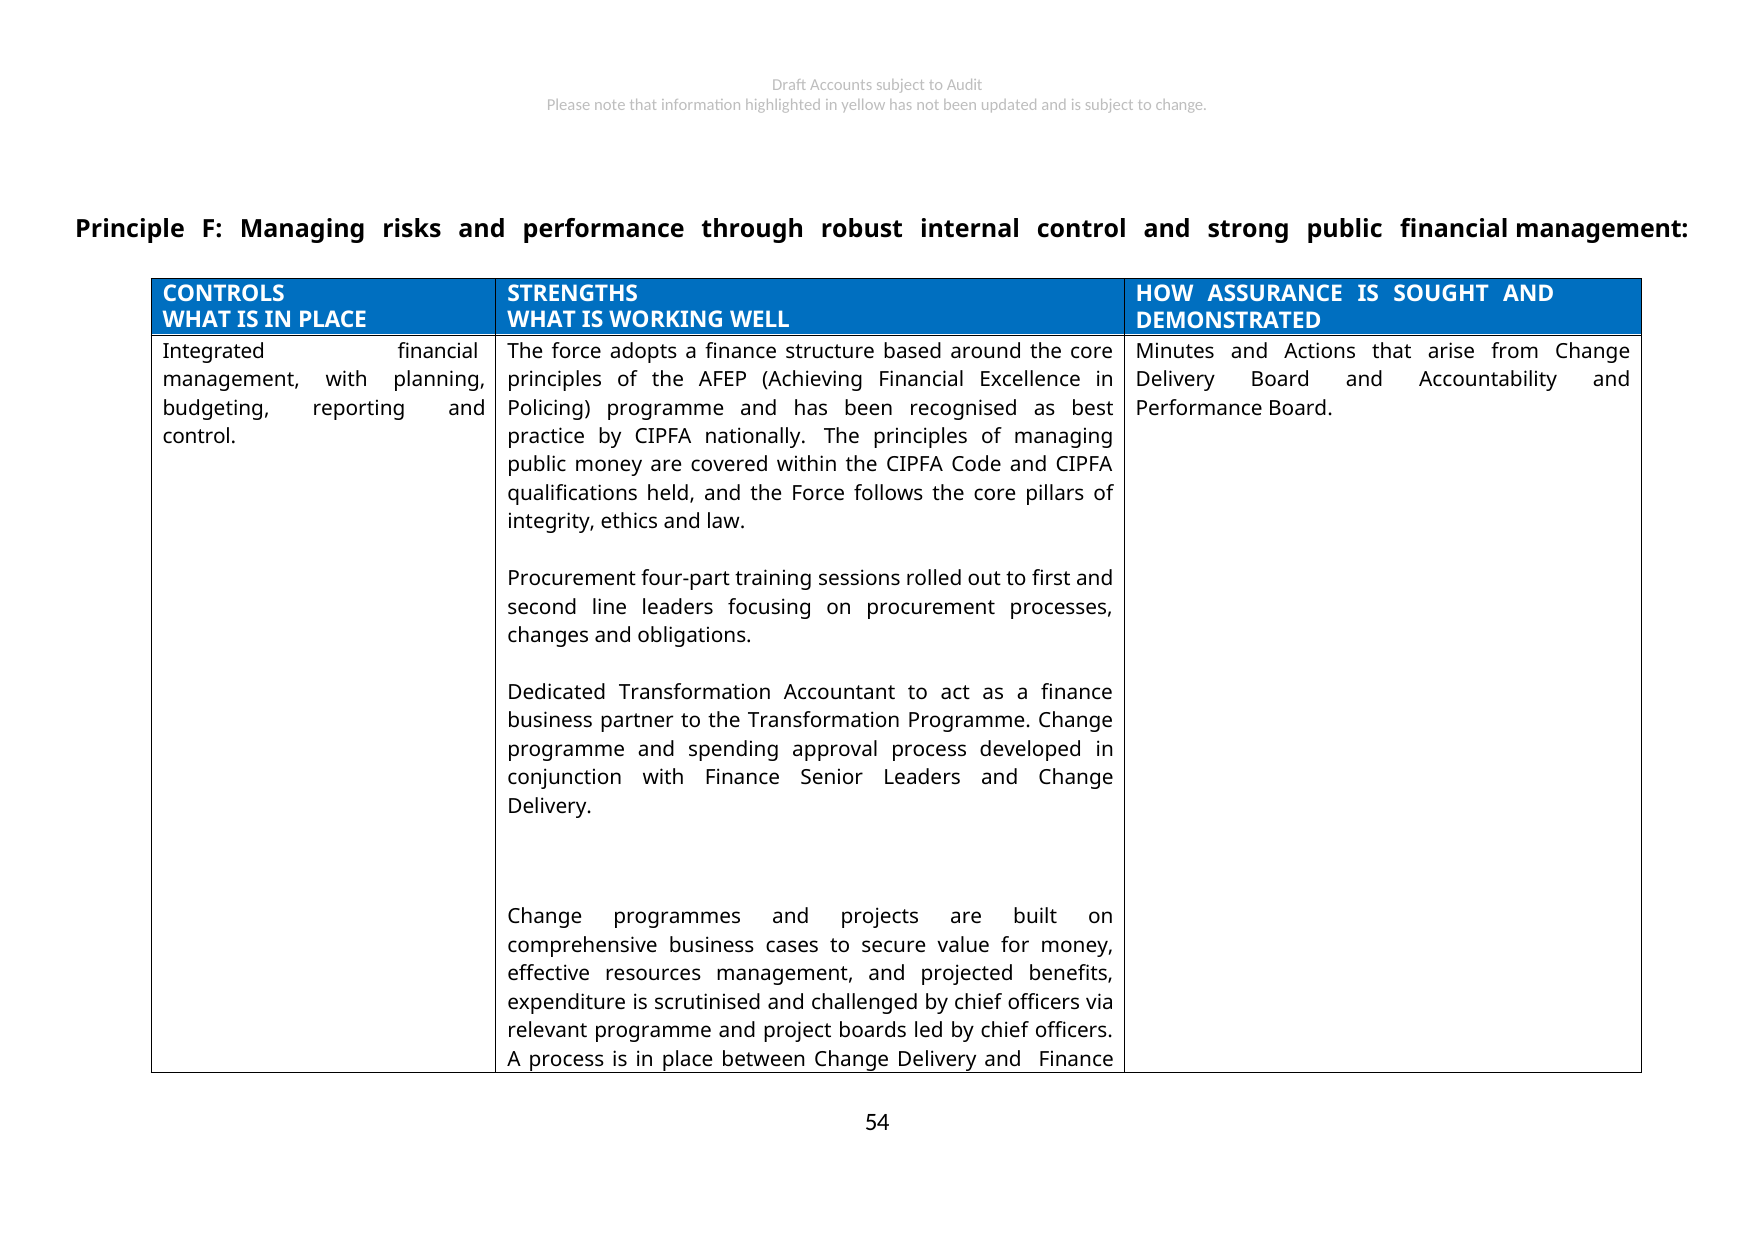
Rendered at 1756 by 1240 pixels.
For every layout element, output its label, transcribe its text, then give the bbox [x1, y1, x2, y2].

table_header HOW ASSURANCE IS SOUGHT AND DEMONSTRATED [1125, 279, 1641, 334]
subtitle Principle F: Managing risks and performance through robust internal control and strong public financial management: [75, 211, 1711, 244]
table_header CONTROLS WHAT IS IN PLACE [152, 279, 495, 334]
table_header STRENGTHS WHAT IS WORKING WELL [496, 279, 1124, 334]
table_cell Minutes and Actions that arise from Change Delivery Board and Accountability and Performance Board. [1125, 336, 1641, 1072]
table_cell The force adopts a finance structure based around the core principles of the AFEP (Achieving Financial Excellence in Policing) programme and has been recognised as best practice by CIPFA nationally. The principles of managing public money are covered within the CIPFA Code and CIPFA qualifications held, and the Force follows the core pillars of integrity, ethics and law. Procurement four-part training sessions rolled out to first and second line leaders focusing on procurement processes, changes and obligations. Dedicated Transformation Accountant to act as a finance business partner to the Transformation Programme. Change programme and spending approval process developed in conjunction with Finance Senior Leaders and Change Delivery. Change programmes and projects are built on comprehensive business cases to secure value for money, effective resources management, and projected benefits, expenditure is scrutinised and challenged by chief officers via relevant programme and project boards led by chief officers. A process is in place between Change Delivery and Finance [496, 336, 1124, 1072]
table_cell Integrated financial management, with planning, budgeting, reporting and control. [152, 336, 495, 1072]
